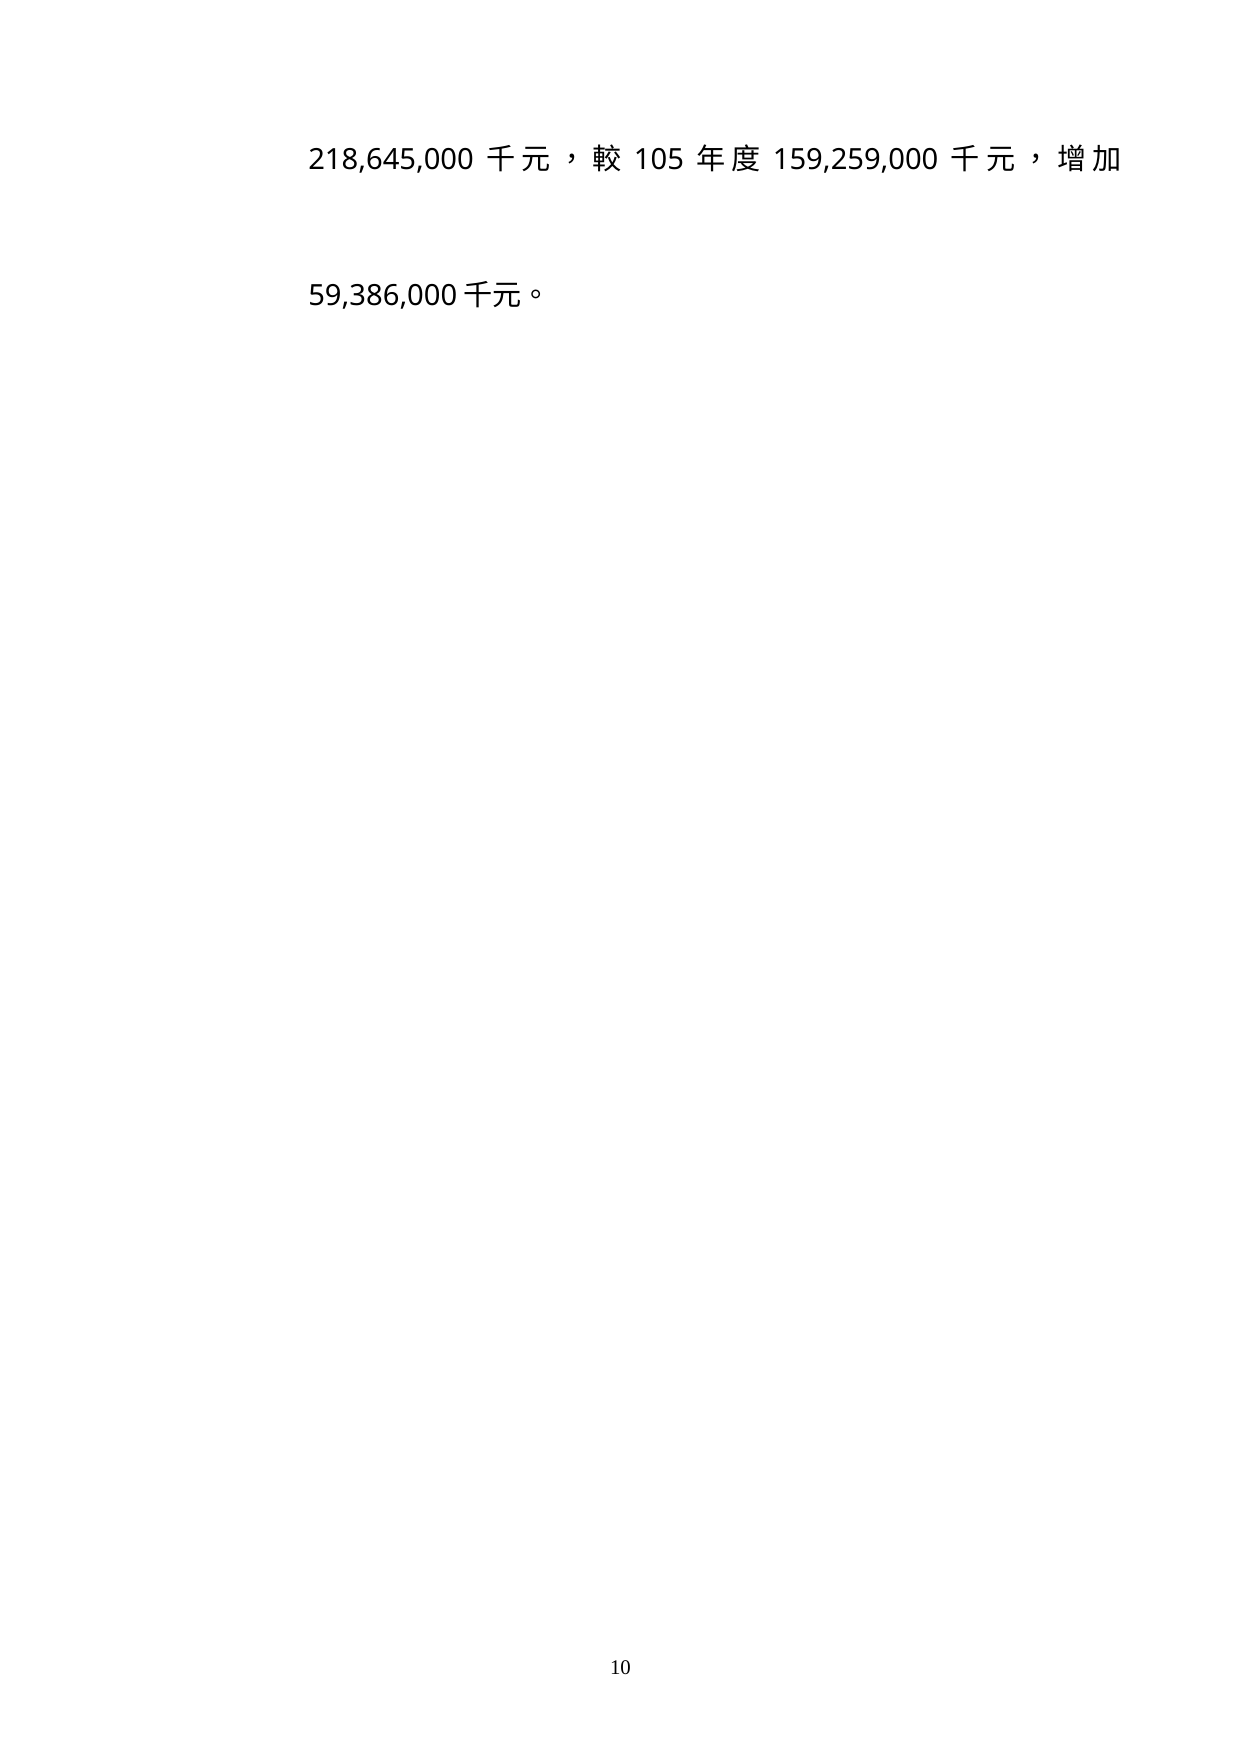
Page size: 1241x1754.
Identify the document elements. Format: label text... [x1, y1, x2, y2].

list 218,645,000千元，較105年度159,259,000千元，增加59,386,000千元。 [216, 123, 1122, 327]
